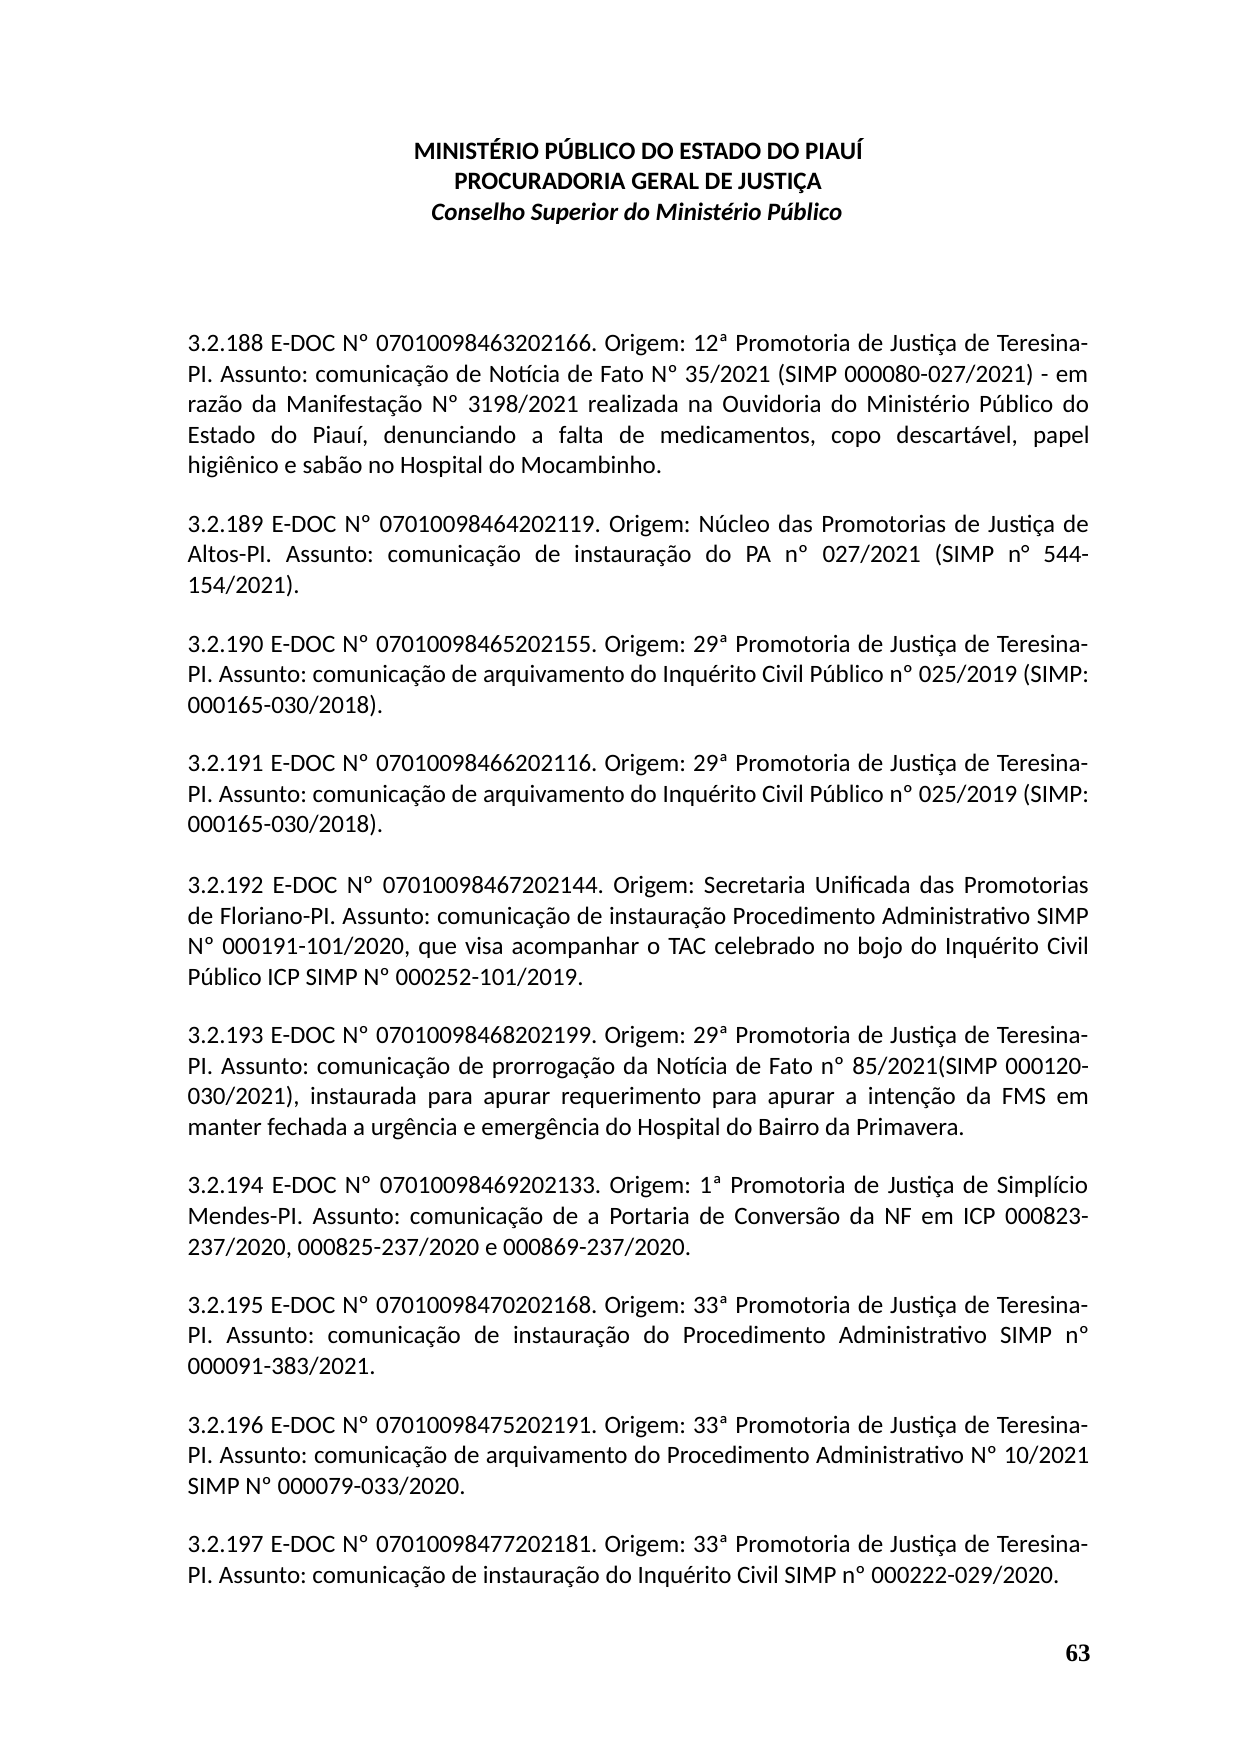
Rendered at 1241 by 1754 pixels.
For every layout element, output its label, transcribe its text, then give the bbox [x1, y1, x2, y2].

text 3.2.189 E-DOC Nº 07010098464202119. Origem: Núcleo das Promotorias de Justiça de Altos-PI. Assunto: comunicação de instauração do PA nº 027/2021 (SIMP n° 544-154/2021). [187, 508, 1090, 600]
text 3.2.190 E-DOC Nº 07010098465202155. Origem: 29ª Promotoria de Justiça de Teresina-PI. Assunto: comunicação de arquivamento do Inquérito Civil Público nº 025/2019 (SIMP: 000165-030/2018). [187, 628, 1090, 719]
text 3.2.194 E-DOC Nº 07010098469202133. Origem: 1ª Promotoria de Justiça de Simplício Mendes-PI. Assunto: comunicação de a Portaria de Conversão da NF em ICP 000823-237/2020, 000825-237/2020 e 000869-237/2020. [187, 1169, 1090, 1261]
text 3.2.196 E-DOC Nº 07010098475202191. Origem: 33ª Promotoria de Justiça de Teresina-PI. Assunto: comunicação de arquivamento do Procedimento Administrativo Nº 10/2021 SIMP Nº 000079-033/2020. [187, 1409, 1090, 1500]
text 3.2.191 E-DOC Nº 07010098466202116. Origem: 29ª Promotoria de Justiça de Teresina-PI. Assunto: comunicação de arquivamento do Inquérito Civil Público nº 025/2019 (SIMP: 000165-030/2018). [187, 747, 1090, 839]
text 3.2.195 E-DOC Nº 07010098470202168. Origem: 33ª Promotoria de Justiça de Teresina-PI. Assunto: comunicação de instauração do Procedimento Administrativo SIMP nº 000091-383/2021. [187, 1289, 1090, 1381]
text 3.2.192 E-DOC Nº 07010098467202144. Origem: Secretaria Unificada das Promotorias de Floriano-PI. Assunto: comunicação de instauração Procedimento Administrativo SIMP Nº 000191-101/2020, que visa acompanhar o TAC celebrado no bojo do Inquérito Civil Público ICP SIMP Nº 000252-101/2019. [187, 869, 1090, 991]
text 3.2.193 E-DOC Nº 07010098468202199. Origem: 29ª Promotoria de Justiça de Teresina-PI. Assunto: comunicação de prorrogação da Notícia de Fato nº 85/2021(SIMP 000120-030/2021), instaurada para apurar requerimento para apurar a intenção da FMS em manter fechada a urgência e emergência do Hospital do Bairro da Primavera. [187, 1019, 1090, 1142]
text 3.2.197 E-DOC Nº 07010098477202181. Origem: 33ª Promotoria de Justiça de Teresina-PI. Assunto: comunicação de instauração do Inquérito Civil SIMP nº 000222-029/2020. [187, 1528, 1090, 1589]
text 3.2.188 E-DOC Nº 07010098463202166. Origem: 12ª Promotoria de Justiça de Teresina-PI. Assunto: comunicação de Notícia de Fato Nº 35/2021 (SIMP 000080-027/2021) - em razão da Manifestação Nº 3198/2021 realizada na Ouvidoria do Ministério Público do Estado do Piauí, denunciando a falta de medicamentos, copo descartável, papel higiênico e sabão no Hospital do Mocambinho. [187, 327, 1090, 480]
